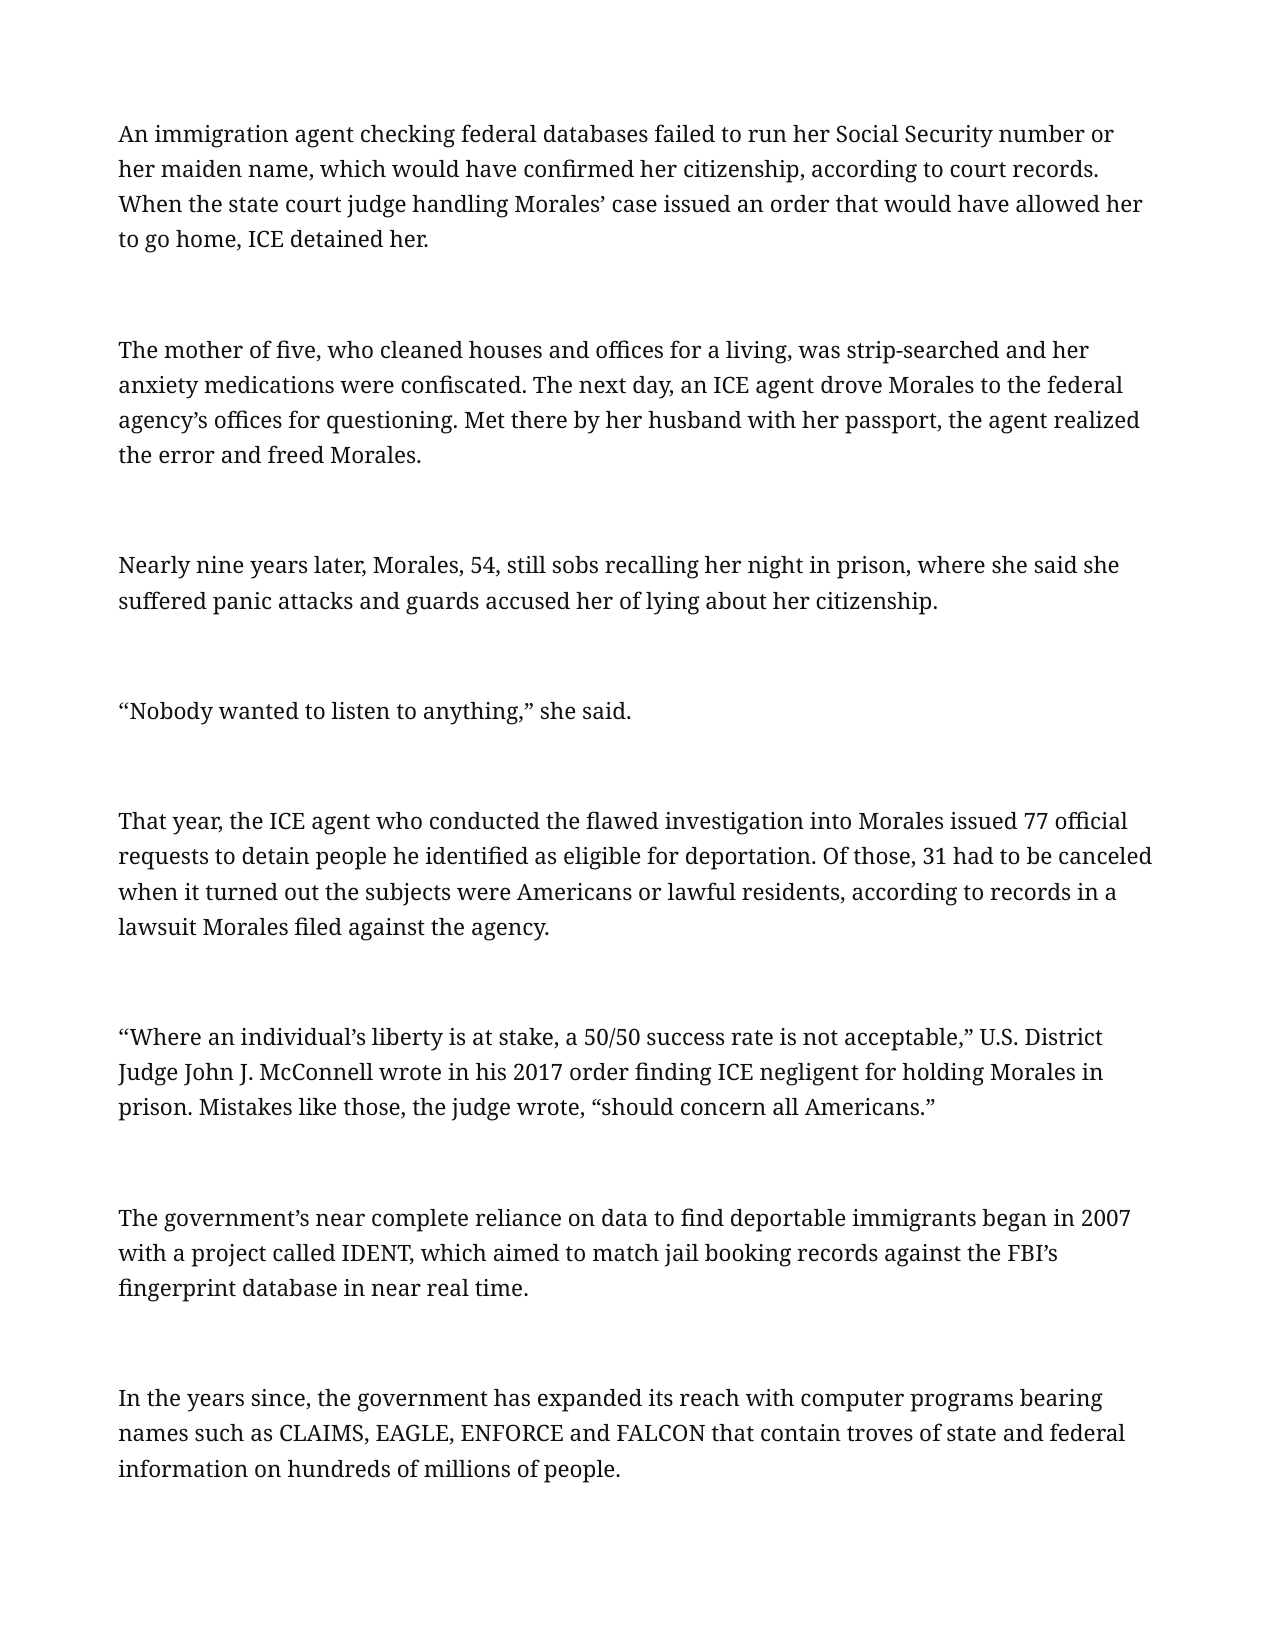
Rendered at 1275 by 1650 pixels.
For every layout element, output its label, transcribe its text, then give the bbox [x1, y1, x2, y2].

text The mother of five, who cleaned houses and offices for a living, was strip-searched and her anxiety medications were confiscated. The next day, an ICE agent drove Morales to the federal agency’s offices for questioning. Met there by her husband with her passport, the agent realized the error and freed Morales. [118, 334, 1157, 470]
text “Nobody wanted to listen to anything,” she said. [118, 695, 1157, 726]
text In the years since, the government has expanded its reach with computer programs bearing names such as CLAIMS, EAGLE, ENFORCE and FALCON that contain troves of state and federal information on hundreds of millions of people. [118, 1382, 1157, 1483]
text “Where an individual’s liberty is at stake, a 50/50 success rate is not acceptable,” U.S. District Judge John J. McConnell wrote in his 2017 order finding ICE negligent for holding Morales in prison. Mistakes like those, the judge wrote, “should concern all Americans.” [118, 1021, 1157, 1122]
text An immigration agent checking federal databases failed to run her Social Security number or her maiden name, which would have confirmed her citizenship, according to court records. When the state court judge handling Morales’ case issued an order that would have allowed her to go home, ICE detained her. [118, 118, 1157, 254]
text The government’s near complete reliance on data to find deportable immigrants began in 2007 with a project called IDENT, which aimed to match jail booking records against the FBI’s fingerprint database in near real time. [118, 1202, 1157, 1303]
text Nearly nine years later, Morales, 54, still sobs recalling her night in prison, where she said she suffered panic attacks and guards accused her of lying about her citizenship. [118, 550, 1157, 616]
text That year, the ICE agent who conducted the flawed investigation into Morales issued 77 official requests to detain people he identified as eligible for deportation. Of those, 31 had to be canceled when it turned out the subjects were Americans or lawful residents, according to records in a lawsuit Morales filed against the agency. [118, 805, 1157, 942]
